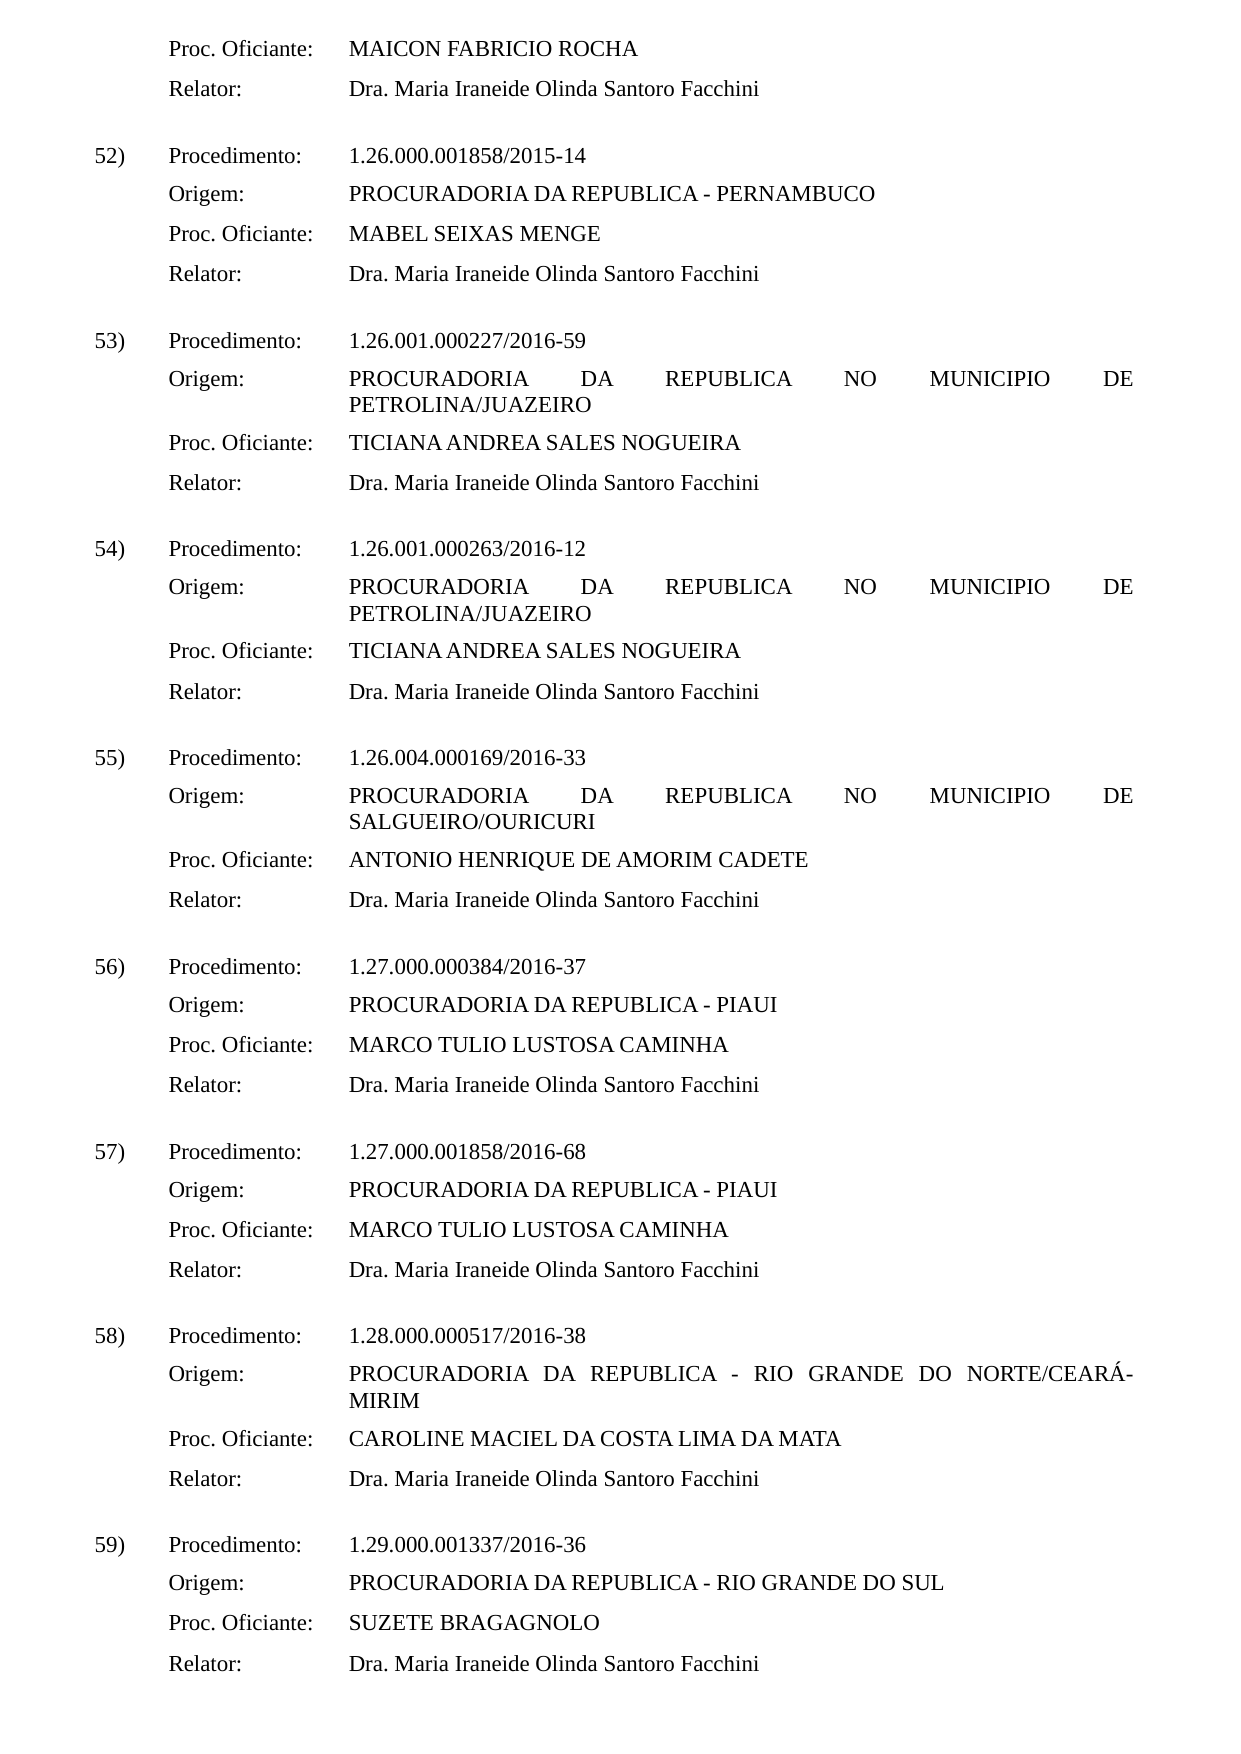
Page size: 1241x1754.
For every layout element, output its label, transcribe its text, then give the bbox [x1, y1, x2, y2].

table_cell [89, 255, 162, 295]
table_header Procedimento: [163, 321, 343, 359]
table_cell TICIANA ANDREA SALES NOGUEIRA [343, 423, 1139, 463]
table_cell [89, 881, 162, 921]
table_cell MARCO TULIO LUSTOSA CAMINHA [343, 1210, 1139, 1250]
table_header Procedimento: [163, 739, 343, 776]
table_cell Dra. Maria Iraneide Olinda Santoro Facchini [343, 1644, 1139, 1684]
table_cell [89, 1025, 162, 1066]
table_cell Proc. Oficiante: [163, 841, 343, 881]
table_cell ANTONIO HENRIQUE DE AMORIM CADETE [343, 841, 1139, 881]
table_cell [89, 1604, 162, 1644]
table_header Procedimento: [163, 1526, 343, 1563]
table_cell Origem: [163, 776, 343, 841]
table_cell Relator: [163, 1066, 343, 1106]
table_header 1.26.000.001858/2015-14 [343, 136, 1139, 174]
table_cell Relator: [163, 1459, 343, 1499]
table_cell Dra. Maria Iraneide Olinda Santoro Facchini [343, 1250, 1139, 1291]
table_header Procedimento: [163, 530, 343, 568]
table_cell [89, 1459, 162, 1499]
table_cell Relator: [163, 672, 343, 712]
table_header 59) [89, 1526, 162, 1563]
table_header Procedimento: [163, 1132, 343, 1170]
table_cell Proc. Oficiante: [163, 30, 343, 70]
table_header 53) [89, 321, 162, 359]
table_cell [89, 1419, 162, 1459]
table_cell [89, 632, 162, 672]
table_header 1.29.000.001337/2016-36 [343, 1526, 1139, 1563]
table_cell Relator: [163, 1250, 343, 1291]
table_cell Origem: [163, 568, 343, 632]
table_cell Relator: [163, 463, 343, 503]
table_cell Proc. Oficiante: [163, 1025, 343, 1066]
table_cell MABEL SEIXAS MENGE [343, 214, 1139, 254]
table_header 1.26.001.000263/2016-12 [343, 530, 1139, 568]
table_cell Origem: [163, 1564, 343, 1604]
table_cell Dra. Maria Iraneide Olinda Santoro Facchini [343, 463, 1139, 503]
table_cell Origem: [163, 1170, 343, 1210]
table_header 1.28.000.000517/2016-38 [343, 1317, 1139, 1355]
table_header Procedimento: [163, 136, 343, 174]
table_cell [89, 1210, 162, 1250]
table_cell MARCO TULIO LUSTOSA CAMINHA [343, 1025, 1139, 1066]
table_cell [89, 1250, 162, 1291]
table_cell Proc. Oficiante: [163, 1210, 343, 1250]
table_header 57) [89, 1132, 162, 1170]
table_cell Relator: [163, 1644, 343, 1684]
table_header Procedimento: [163, 1317, 343, 1355]
table_cell [89, 359, 162, 423]
table_cell [89, 1066, 162, 1106]
table_cell [89, 174, 162, 214]
table_cell [89, 214, 162, 254]
table_cell Proc. Oficiante: [163, 1604, 343, 1644]
table_cell PROCURADORIA DA REPUBLICA - PERNAMBUCO [343, 174, 1139, 214]
table_cell MAICON FABRICIO ROCHA [343, 30, 1139, 70]
table_cell PROCURADORIA DA REPUBLICA - PIAUI [343, 985, 1139, 1025]
table_cell SUZETE BRAGAGNOLO [343, 1604, 1139, 1644]
table_header 1.26.004.000169/2016-33 [343, 739, 1139, 776]
table_header 1.27.000.000384/2016-37 [343, 947, 1139, 985]
table_cell Dra. Maria Iraneide Olinda Santoro Facchini [343, 881, 1139, 921]
table_cell PROCURADORIA DA REPUBLICA NO MUNICIPIO DE PETROLINA/JUAZEIRO [343, 359, 1139, 423]
table_cell [89, 423, 162, 463]
table_cell Origem: [163, 174, 343, 214]
table_cell [89, 1355, 162, 1419]
table_cell Proc. Oficiante: [163, 214, 343, 254]
table_cell Relator: [163, 70, 343, 110]
table_cell [89, 841, 162, 881]
table_cell Dra. Maria Iraneide Olinda Santoro Facchini [343, 255, 1139, 295]
table_cell PROCURADORIA DA REPUBLICA NO MUNICIPIO DE SALGUEIRO/OURICURI [343, 776, 1139, 841]
table_cell [89, 985, 162, 1025]
table_cell [89, 776, 162, 841]
table_header 56) [89, 947, 162, 985]
table_cell Proc. Oficiante: [163, 632, 343, 672]
table_cell Dra. Maria Iraneide Olinda Santoro Facchini [343, 672, 1139, 712]
table_header 1.27.000.001858/2016-68 [343, 1132, 1139, 1170]
table_cell [89, 672, 162, 712]
table_cell Origem: [163, 1355, 343, 1419]
table_cell [89, 1564, 162, 1604]
table_cell PROCURADORIA DA REPUBLICA - PIAUI [343, 1170, 1139, 1210]
table_cell [89, 30, 162, 70]
table_cell Relator: [163, 255, 343, 295]
table_cell PROCURADORIA DA REPUBLICA NO MUNICIPIO DE PETROLINA/JUAZEIRO [343, 568, 1139, 632]
table_header 55) [89, 739, 162, 776]
table_cell CAROLINE MACIEL DA COSTA LIMA DA MATA [343, 1419, 1139, 1459]
table_cell PROCURADORIA DA REPUBLICA - RIO GRANDE DO NORTE/CEARÁ-MIRIM [343, 1355, 1139, 1419]
table_cell Origem: [163, 359, 343, 423]
table_header Procedimento: [163, 947, 343, 985]
table_cell Dra. Maria Iraneide Olinda Santoro Facchini [343, 1459, 1139, 1499]
table_cell [89, 1170, 162, 1210]
table_cell Proc. Oficiante: [163, 423, 343, 463]
table_cell PROCURADORIA DA REPUBLICA - RIO GRANDE DO SUL [343, 1564, 1139, 1604]
table_header 52) [89, 136, 162, 174]
table_cell [89, 463, 162, 503]
table_cell [89, 1644, 162, 1684]
table_cell Dra. Maria Iraneide Olinda Santoro Facchini [343, 70, 1139, 110]
table_cell Dra. Maria Iraneide Olinda Santoro Facchini [343, 1066, 1139, 1106]
table_cell [89, 568, 162, 632]
table_cell Proc. Oficiante: [163, 1419, 343, 1459]
table_cell [89, 70, 162, 110]
table_header 1.26.001.000227/2016-59 [343, 321, 1139, 359]
table_cell Relator: [163, 881, 343, 921]
table_header 58) [89, 1317, 162, 1355]
table_cell TICIANA ANDREA SALES NOGUEIRA [343, 632, 1139, 672]
table_cell Origem: [163, 985, 343, 1025]
table_header 54) [89, 530, 162, 568]
